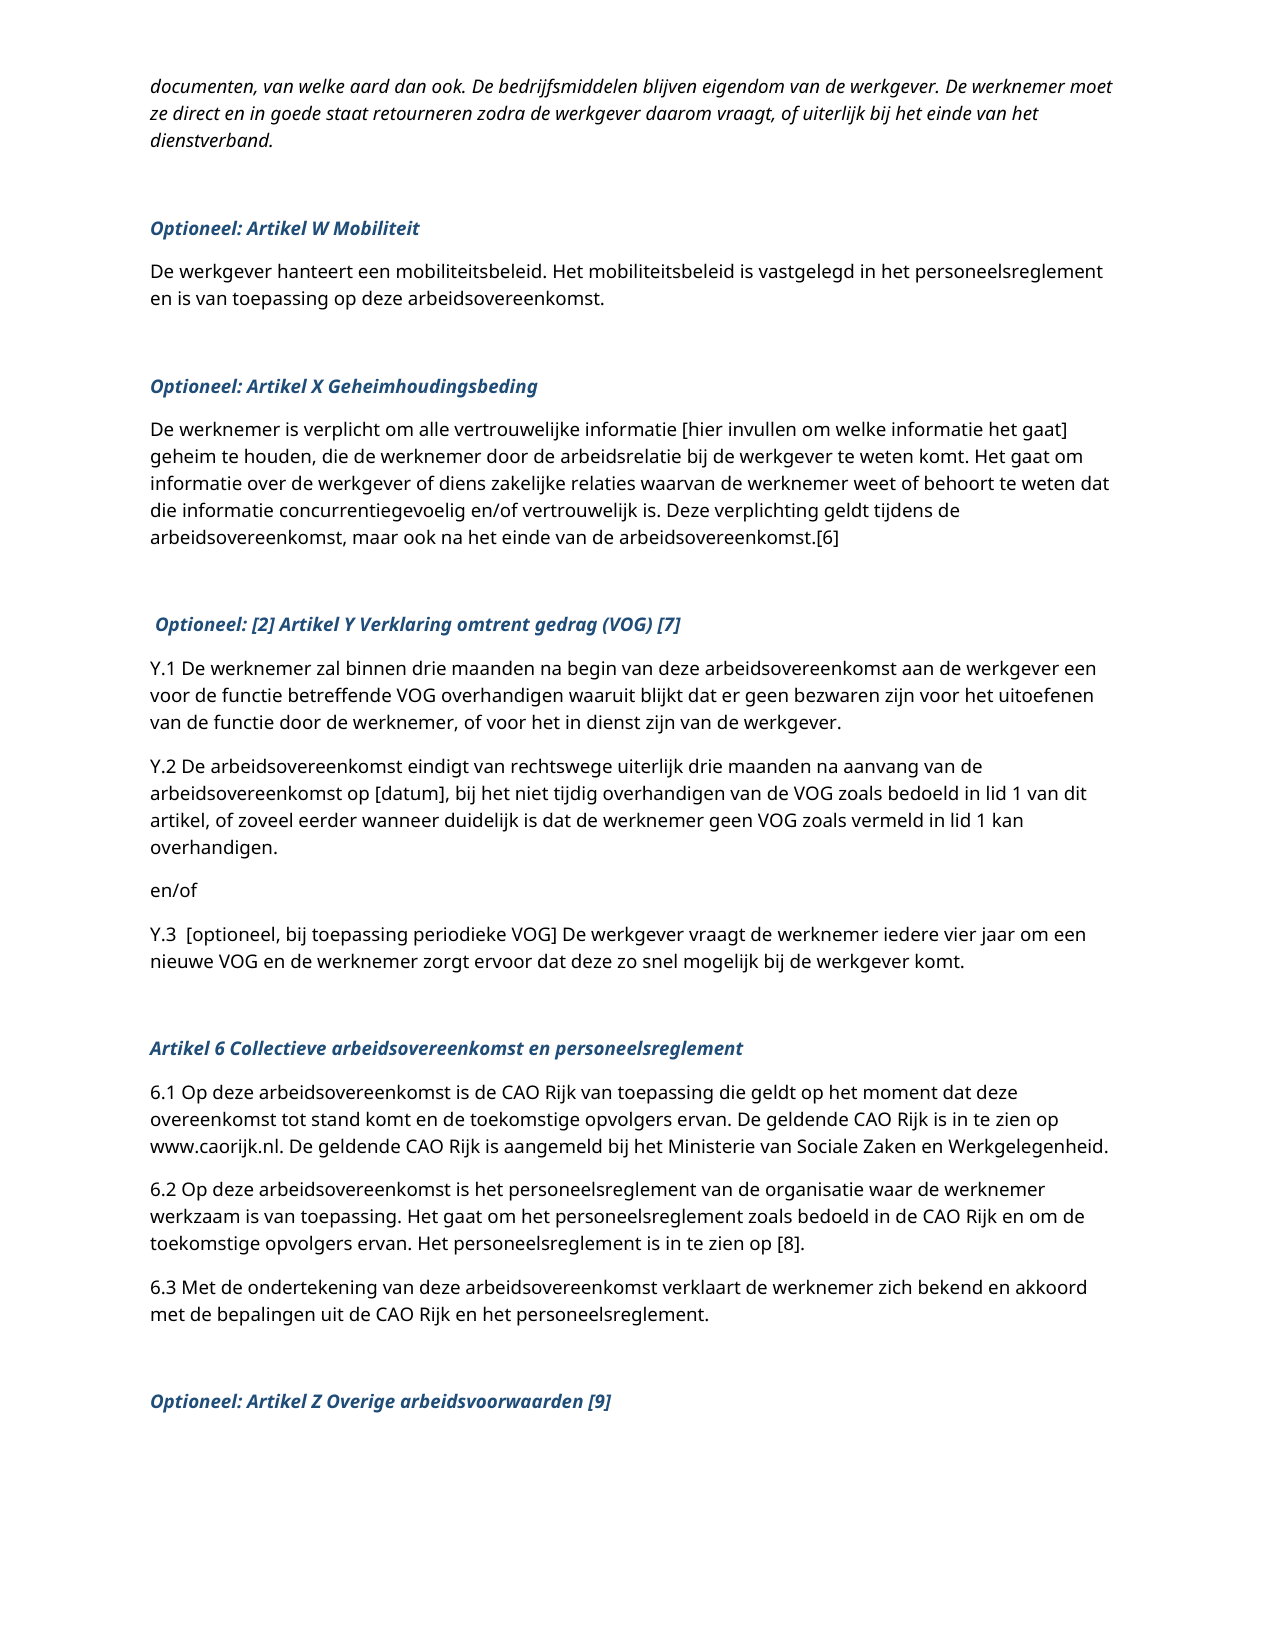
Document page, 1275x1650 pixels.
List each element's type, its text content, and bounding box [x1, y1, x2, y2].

text De werknemer is verplicht om alle vertrouwelijke informatie [hier invullen om welke informatie het gaat] geheim te houden, die de werknemer door de arbeidsrelatie bij de werkgever te weten komt. Het gaat om informatie over de werkgever of diens zakelijke relaties waarvan de werknemer weet of behoort te weten dat die informatie concurrentiegevoelig en/of vertrouwelijk is. Deze verplichting geldt tijdens de arbeidsovereenkomst, maar ook na het einde van de arbeidsovereenkomst.[6] [150, 417, 1125, 550]
text De werkgever hanteert een mobiliteitsbeleid. Het mobiliteitsbeleid is vastgelegd in het personeelsreglement en is van toepassing op deze arbeidsovereenkomst. [150, 259, 1125, 311]
text 6.1 Op deze arbeidsovereenkomst is de CAO Rijk van toepassing die geldt op het moment dat deze overeenkomst tot stand komt en de toekomstige opvolgers ervan. De geldende CAO Rijk is in te zien op www.caorijk.nl. De geldende CAO Rijk is aangemeld bij het Ministerie van Sociale Zaken en Werkgelegenheid. [150, 1079, 1125, 1159]
text en/of [150, 878, 1125, 903]
text Y.2 De arbeidsovereenkomst eindigt van rechtswege uiterlijk drie maanden na aanvang van de arbeidsovereenkomst op [datum], bij het niet tijdig overhandigen van de VOG zoals bedoeld in lid 1 van dit artikel, of zoveel eerder wanneer duidelijk is dat de werknemer geen VOG zoals vermeld in lid 1 kan overhandigen. [150, 753, 1125, 859]
text Y.3 [optioneel, bij toepassing periodieke VOG] De werkgever vraagt de werknemer iedere vier jaar om een nieuwe VOG en de werknemer zorgt ervoor dat deze zo snel mogelijk bij de werkgever komt. [150, 921, 1125, 974]
text 6.2 Op deze arbeidsovereenkomst is het personeelsreglement van de organisatie waar de werknemer werkzaam is van toepassing. Het gaat om het personeelsreglement zoals bedoeld in de CAO Rijk en om de toekomstige opvolgers ervan. Het personeelsreglement is in te zien op [8]. [150, 1177, 1125, 1256]
subtitle Optioneel: Artikel W Mobiliteit [150, 215, 1125, 241]
text 6.3 Met de ondertekening van deze arbeidsovereenkomst verklaart de werknemer zich bekend en akkoord met de bepalingen uit de CAO Rijk en het personeelsreglement. [150, 1274, 1125, 1327]
subtitle Artikel 6 Collectieve arbeidsovereenkomst en personeelsreglement [150, 1036, 1125, 1061]
text Y.1 De werknemer zal binnen drie maanden na begin van deze arbeidsovereenkomst aan de werkgever een voor de functie betreffende VOG overhandigen waaruit blijkt dat er geen bezwaren zijn voor het uitoefenen van de functie door de werknemer, of voor het in dienst zijn van de werkgever. [150, 655, 1125, 735]
text documenten, van welke aard dan ook. De bedrijfsmiddelen blijven eigendom van de werkgever. De werknemer moet ze direct en in goede staat retourneren zodra de werkgever daarom vraagt, of uiterlijk bij het einde van het dienstverband. [150, 74, 1125, 153]
subtitle Optioneel: Artikel Z Overige arbeidsvoorwaarden [9] [150, 1389, 1125, 1414]
subtitle Optioneel: Artikel X Geheimhoudingsbeding [150, 373, 1125, 398]
subtitle Optioneel: [2] Artikel Y Verklaring omtrent gedrag (VOG) [7] [150, 612, 1125, 637]
